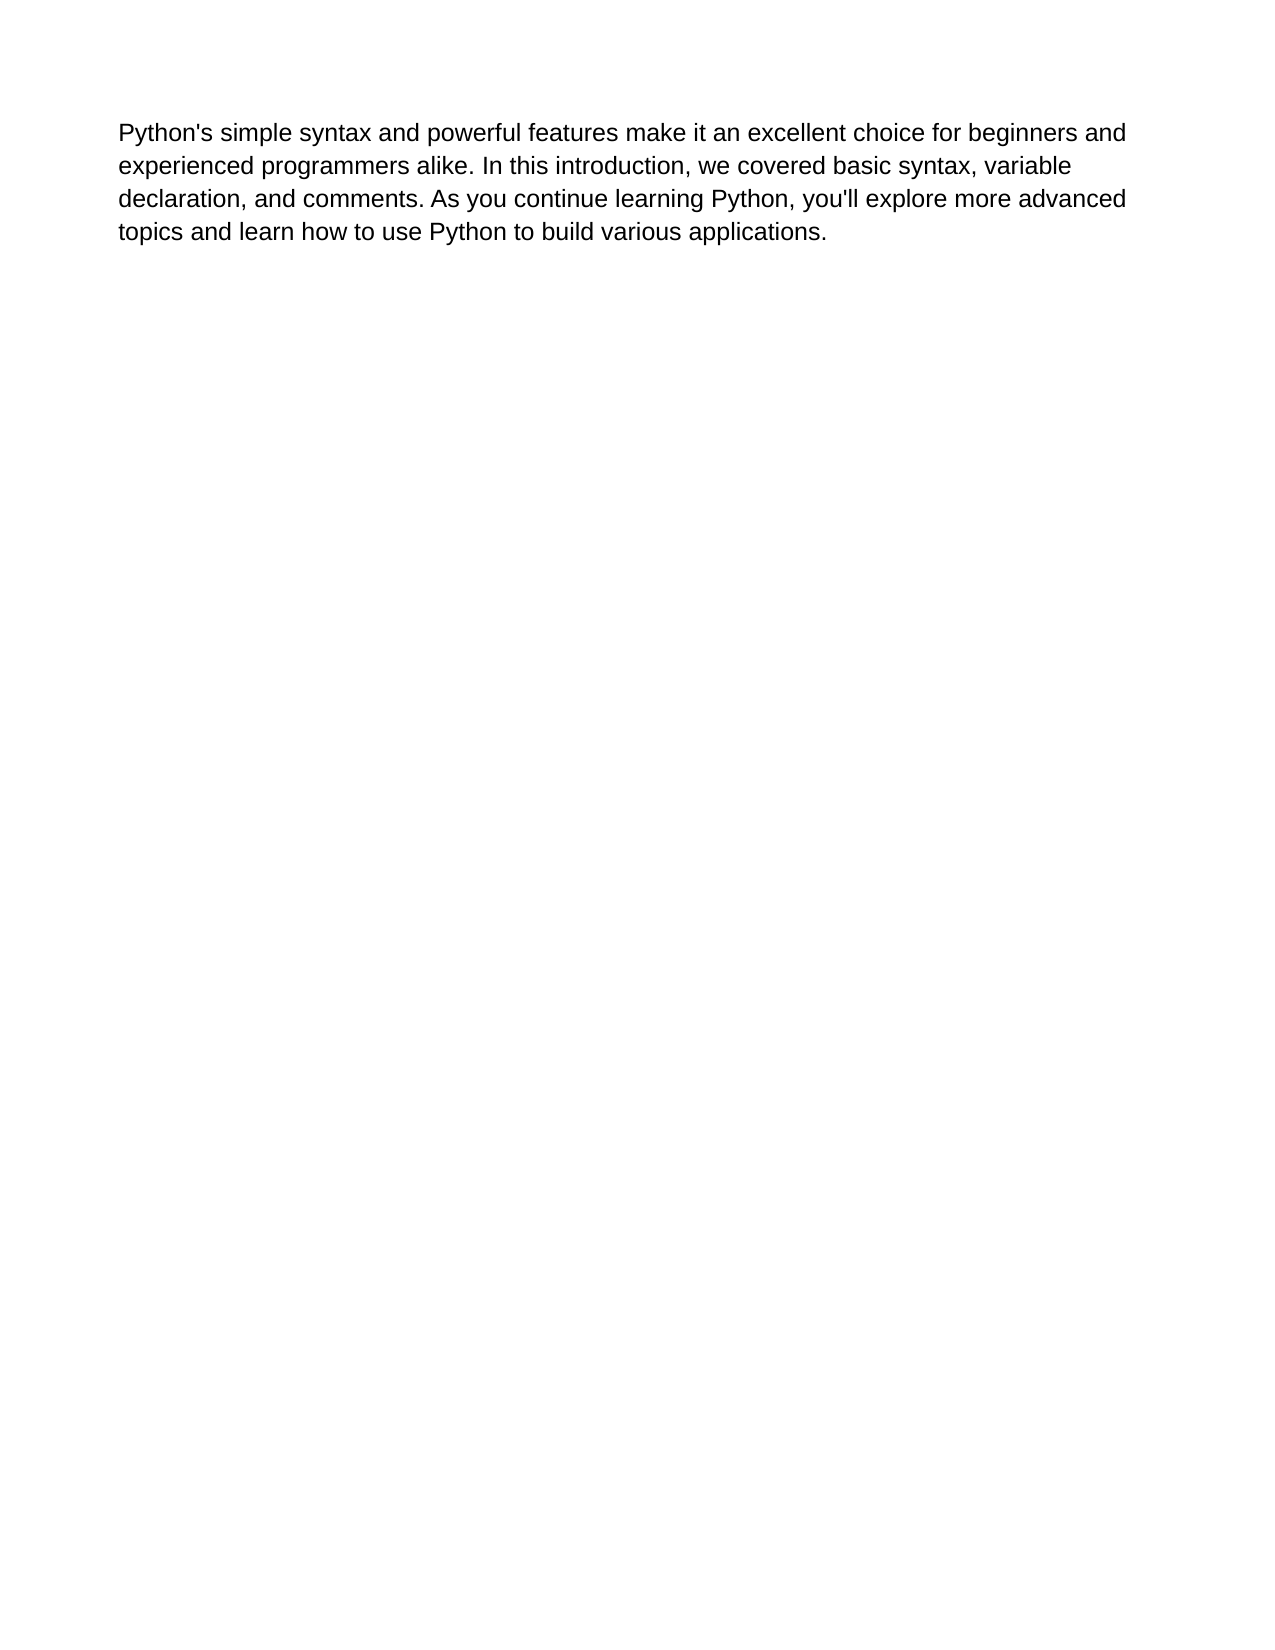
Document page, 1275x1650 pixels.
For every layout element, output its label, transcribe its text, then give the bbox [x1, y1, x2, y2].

text Python's simple syntax and powerful features make it an excellent choice for beginners and experienced programmers alike. In this introduction, we covered basic syntax, variable declaration, and comments. As you continue learning Python, you'll explore more advanced topics and learn how to use Python to build various applications. [118, 118, 1157, 246]
